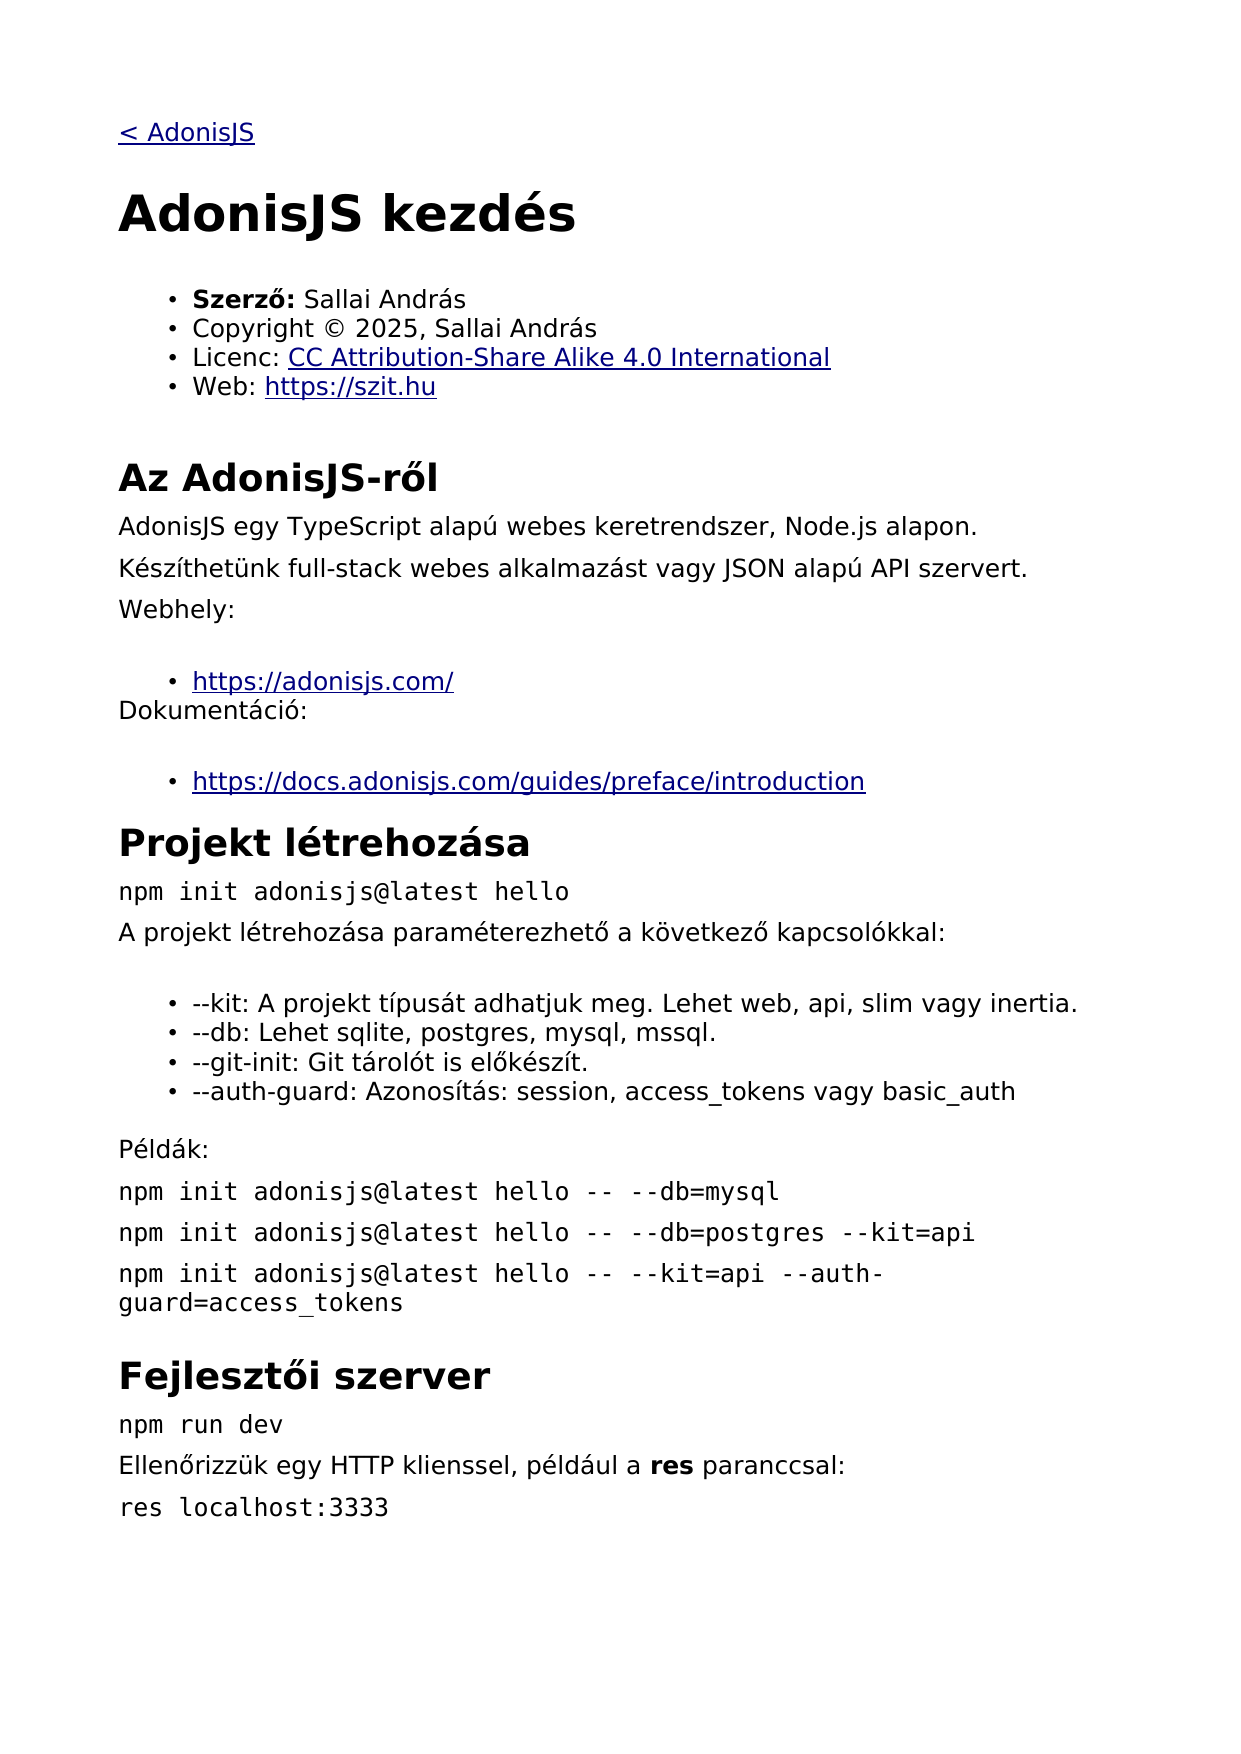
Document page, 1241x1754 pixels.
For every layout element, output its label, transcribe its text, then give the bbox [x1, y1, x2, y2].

text AdonisJS egy TypeScript alapú webes keretrendszer, Node.js alapon. [118, 512, 1122, 541]
text Webhely: [118, 596, 1122, 625]
text res localhost:3333 [118, 1493, 1122, 1522]
text Dokumentáció: [118, 696, 1122, 725]
subtitle Az AdonisJS-ről [118, 456, 1122, 500]
subtitle Projekt létrehozása [118, 821, 1122, 865]
text Ellenőrizzük egy HTTP klienssel, például a res paranccsal: [118, 1451, 1122, 1481]
list Web: https://szit.hu [177, 372, 1122, 402]
subtitle Fejlesztői szerver [118, 1354, 1122, 1398]
subtitle AdonisJS kezdés [118, 185, 1122, 243]
list --db: Lehet sqlite, postgres, mysql, mssql. [177, 1019, 1122, 1048]
list Licenc: CC Attribution-Share Alike 4.0 International [177, 343, 1122, 372]
list --kit: A projekt típusát adhatjuk meg. Lehet web, api, slim vagy inertia. [177, 989, 1122, 1019]
list --auth-guard: Azonosítás: session, access_tokens vagy basic_auth [177, 1077, 1122, 1106]
text npm init adonisjs@latest hello -- --kit=api --auth-guard=access_tokens [118, 1259, 1122, 1317]
text Készíthetünk full-stack webes alkalmazást vagy JSON alapú API szervert. [118, 554, 1122, 583]
text npm init adonisjs@latest hello -- --db=postgres --kit=api [118, 1218, 1122, 1247]
list --git-init: Git tárolót is előkészít. [177, 1048, 1122, 1077]
text npm init adonisjs@latest hello [118, 877, 1122, 907]
text npm init adonisjs@latest hello -- --db=mysql [118, 1177, 1122, 1206]
text A projekt létrehozása paraméterezhető a következő kapcsolókkal: [118, 918, 1122, 947]
text Példák: [118, 1136, 1122, 1165]
list https://adonisjs.com/ [177, 667, 1122, 696]
list Szerző: Sallai András [177, 285, 1122, 314]
list https://docs.adonisjs.com/guides/preface/introduction [177, 767, 1122, 796]
list Copyright © 2025, Sallai András [177, 314, 1122, 343]
text npm run dev [118, 1410, 1122, 1439]
text < AdonisJS [118, 118, 1122, 147]
